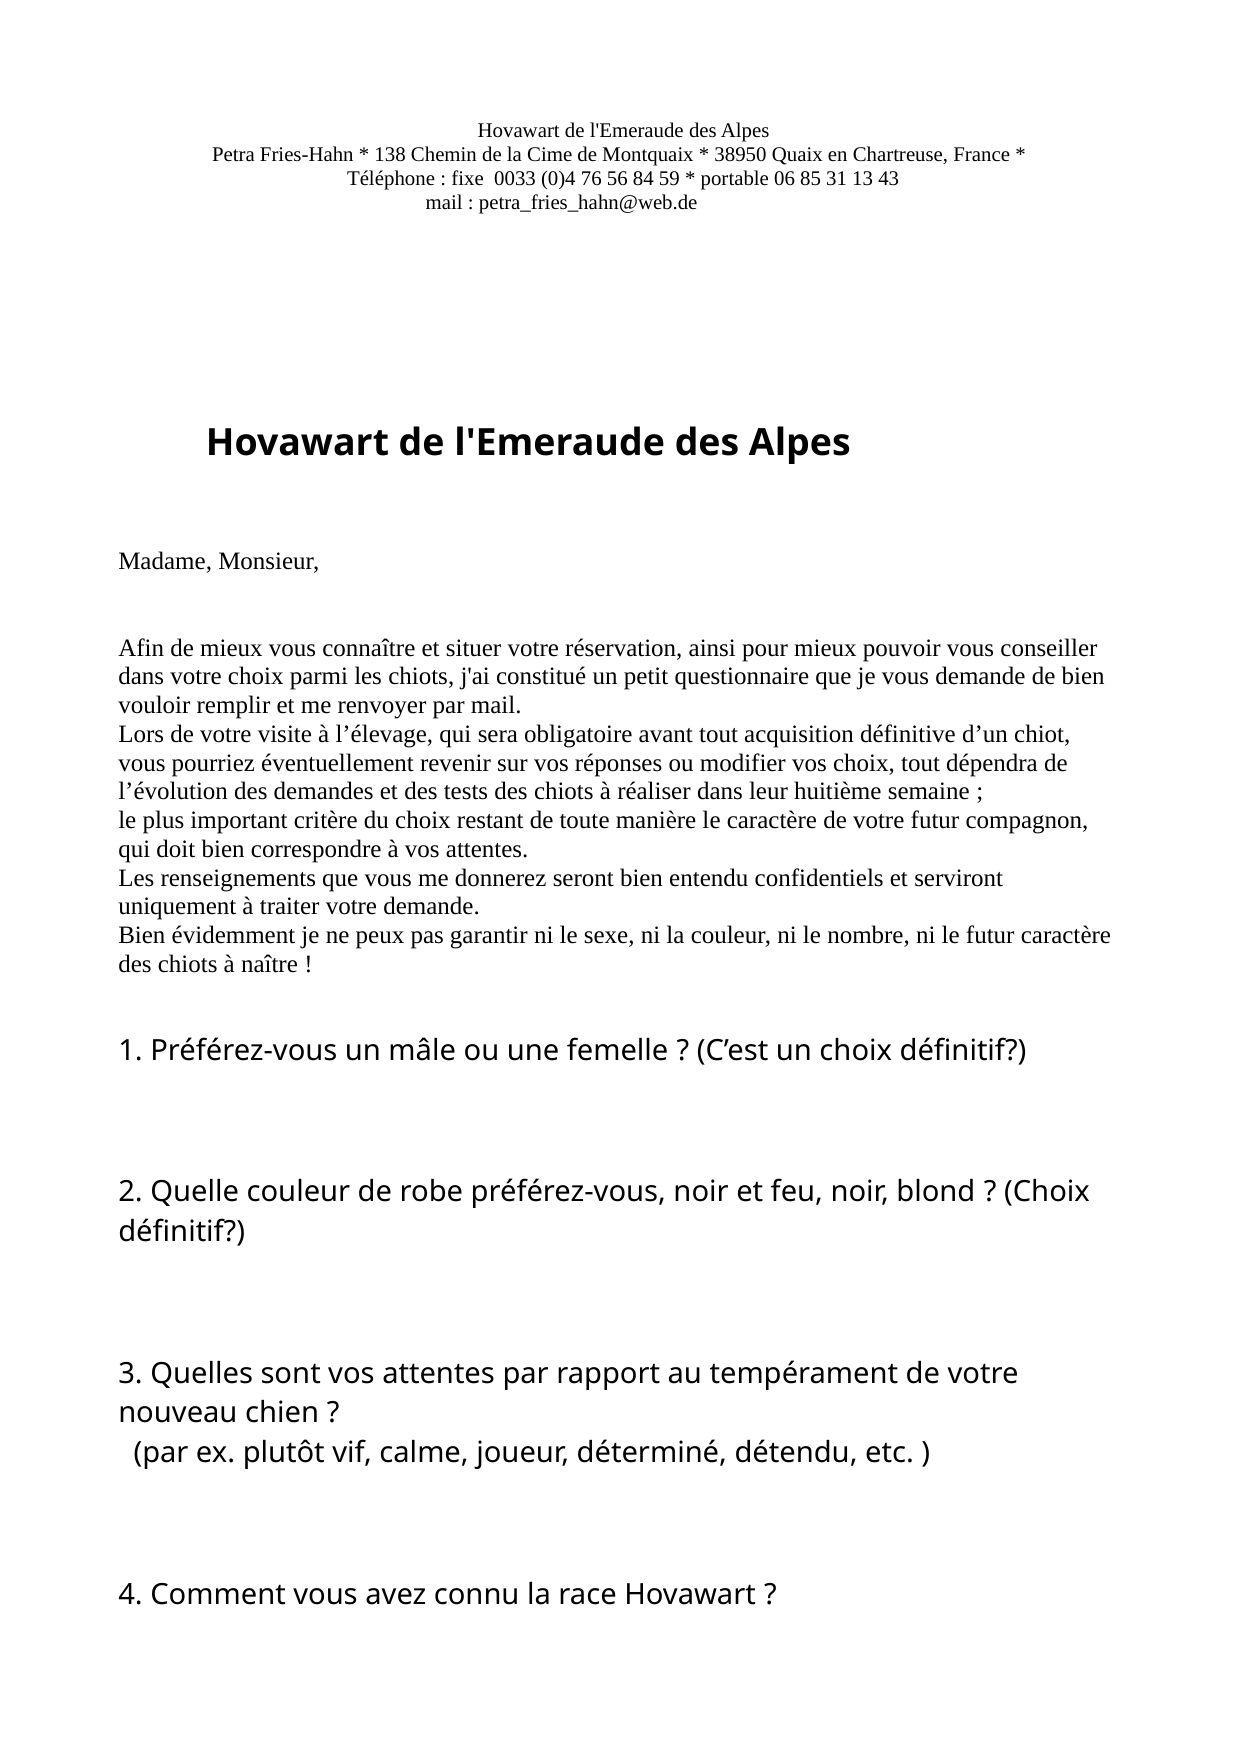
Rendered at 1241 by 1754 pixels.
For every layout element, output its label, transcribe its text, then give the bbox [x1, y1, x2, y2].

table_cell [118, 1250, 1122, 1301]
text Bien évidemment je ne peux pas garantir ni le sexe, ni la couleur, ni le nombre, ni le futur caractère des chiots à naître ! [118, 920, 1122, 978]
text Hovawart de l'Emeraude des Alpes [118, 416, 1122, 467]
text Petra Fries-Hahn * 138 Chemin de la Cime de Montquaix * 38950 Quaix en Chartreuse, France * [118, 142, 1122, 166]
text Madame, Monsieur, [118, 546, 1122, 575]
table_cell 2. Quelle couleur de robe préférez-vous, noir et feu, noir, blond ? (Choix définitif?) [118, 1171, 1122, 1250]
table_cell 3. Quelles sont vos attentes par rapport au tempérament de votre nouveau chien ? (par ex. plutôt vif, calme, joueur, déterminé, détendu, etc. ) [118, 1352, 1122, 1471]
text le plus important critère du choix restant de toute manière le caractère de votre futur compagnon, qui doit bien correspondre à vos attentes. [118, 805, 1122, 863]
text Afin de mieux vous connaître et situer votre réservation, ainsi pour mieux pouvoir vous conseiller dans votre choix parmi les chiots, j'ai constitué un petit questionnaire que je vous demande de bien vouloir remplir et me renvoyer par mail. [118, 633, 1122, 719]
text Hovawart de l'Emeraude des Alpes [118, 118, 1122, 142]
table_cell [118, 1120, 1122, 1171]
text Lors de votre visite à l’élevage, qui sera obligatoire avant tout acquisition définitive d’un chiot, vous pourriez éventuellement revenir sur vos réponses ou modifier vos choix, tout dépendra de l’évolution des demandes et des tests des chiots à réaliser dans leur huitième semaine ; [118, 719, 1122, 805]
table_cell [118, 1301, 1122, 1352]
table_cell [118, 1069, 1122, 1119]
table_cell 4. Comment vous avez connu la race Hovawart ? [118, 1573, 1122, 1613]
table_cell [118, 1522, 1122, 1573]
table_header 1. Préférez-vous un mâle ou une femelle ? (C’est un choix définitif?) [118, 1029, 1122, 1068]
list Téléphone : fixe 0033 (0)4 76 56 84 59 * portable 06 85 31 13 43 [268, 166, 1122, 190]
text Les renseignements que vous me donnerez seront bien entendu confidentiels et serviront uniquement à traiter votre demande. [118, 863, 1122, 920]
table_cell [118, 1471, 1122, 1522]
list mail : petra_fries_hahn@web.de [268, 190, 1122, 214]
